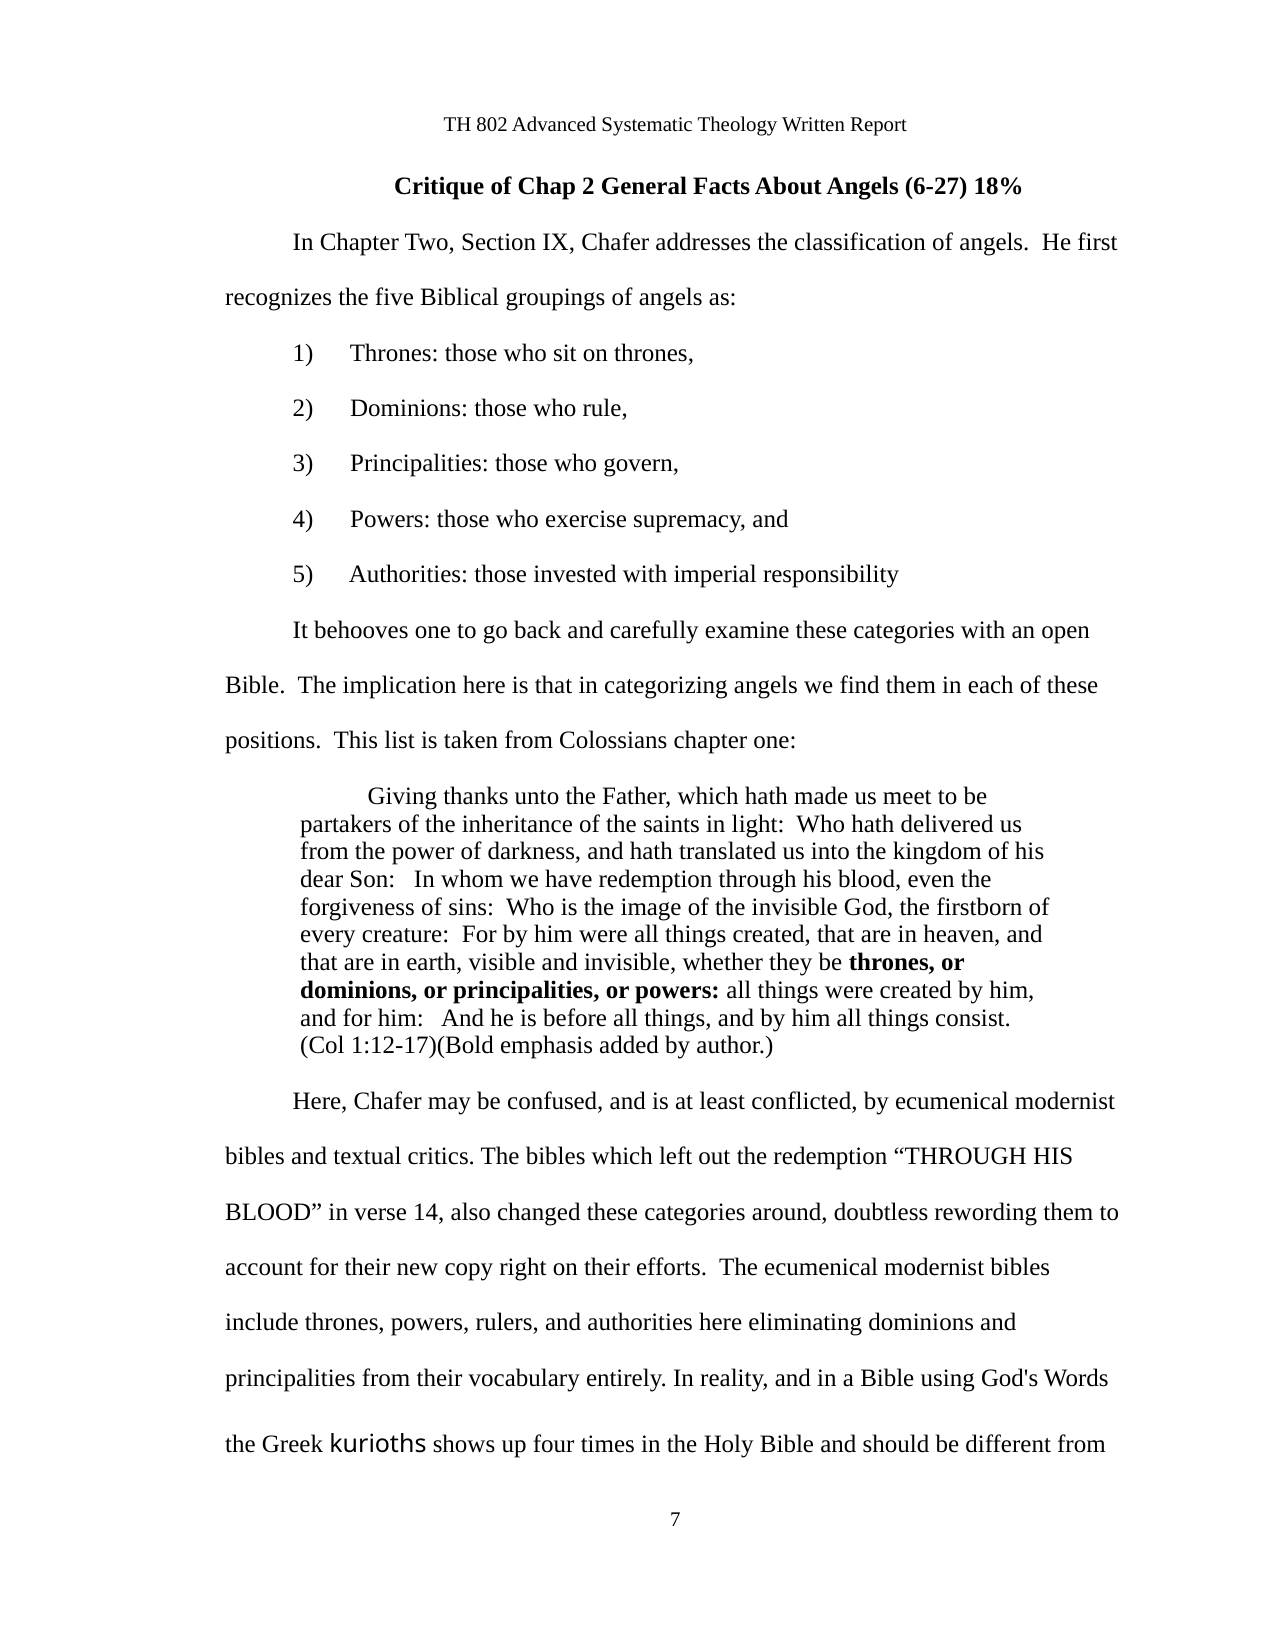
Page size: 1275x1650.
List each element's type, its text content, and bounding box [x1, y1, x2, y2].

list Authorities: those invested with imperial responsibility [225, 560, 1125, 588]
text In Chapter Two, Section IX, Chafer addresses the classification of angels. He first recognizes the five Biblical groupings of angels as: [225, 228, 1125, 311]
list Principalities: those who govern, [225, 449, 1125, 477]
text Giving thanks unto the Father, which hath made us meet to be partakers of the inheritance of the saints in light: Who hath delivered us from the power of darkness, and hath translated us into the kingdom of his dear Son: In whom we have redemption through his blood, even the forgiveness of sins: Who is the image of the invisible God, the firstborn of every creature: For by him were all things created, that are in heaven, and that are in earth, visible and invisible, whether they be thrones, or dominions, or principalities, or powers: all things were created by him, and for him: And he is before all things, and by him all things consist. (Col 1:12-17)(Bold emphasis added by author.) [300, 782, 1050, 1059]
text Here, Chafer may be confused, and is at least conflicted, by ecumenical modernist bibles and textual critics. The bibles which left out the redemption “THROUGH HIS BLOOD” in verse 14, also changed these categories around, doubtless rewording them to account for their new copy right on their efforts. The ecumenical modernist bibles include thrones, powers, rulers, and authorities here eliminating dominions and principalities from their vocabulary entirely. In reality, and in a Bible using God's Words the Greek kurioths shows up four times in the Holy Bible and should be different from [225, 1087, 1125, 1460]
list Dominions: those who rule, [225, 394, 1125, 422]
text It behooves one to go back and carefully examine these categories with an open Bible. The implication here is that in categorizing angels we find them in each of these positions. This list is taken from Colossians chapter one: [225, 616, 1125, 754]
subtitle Critique of Chap 2 General Facts About Angels (6-27) 18% [225, 172, 1125, 200]
list Powers: those who exercise supremacy, and [225, 505, 1125, 533]
list Thrones: those who sit on thrones, [225, 339, 1125, 366]
